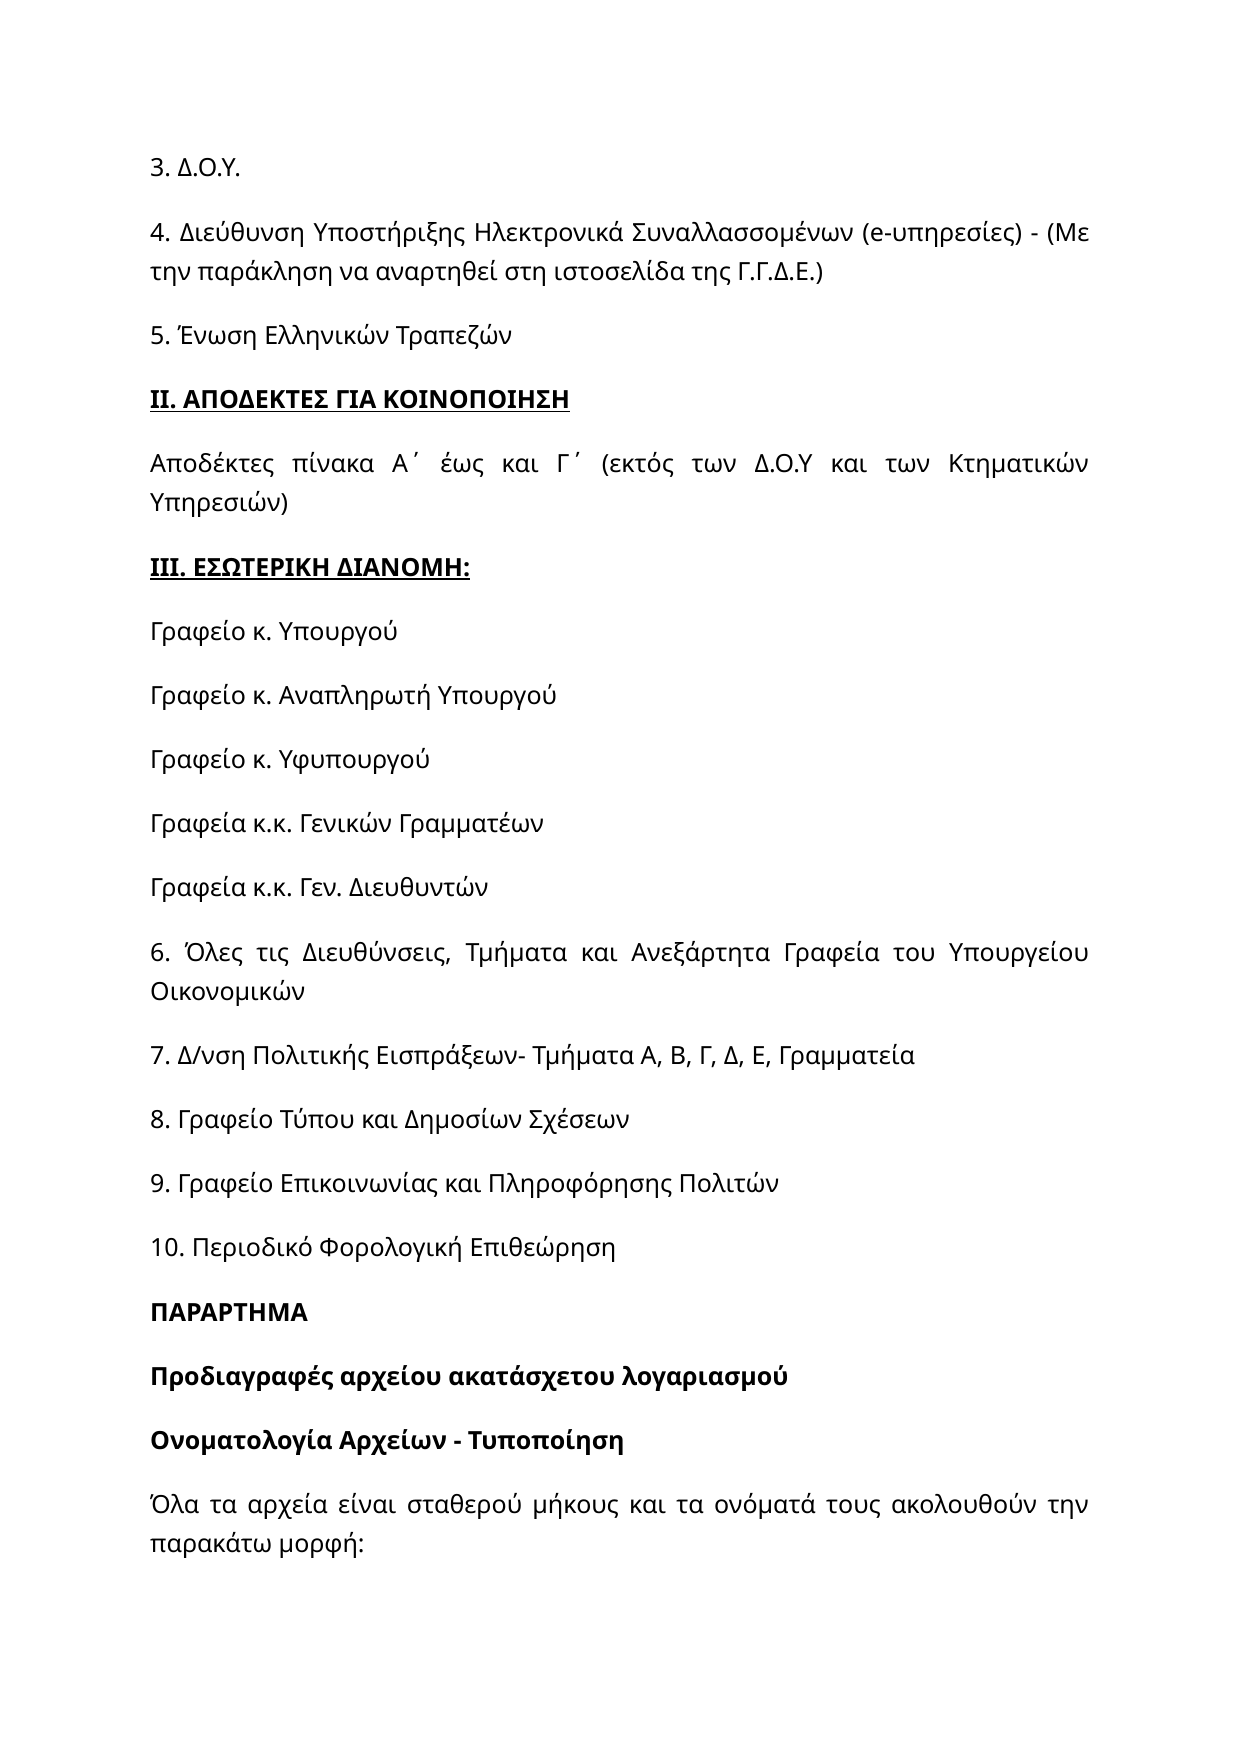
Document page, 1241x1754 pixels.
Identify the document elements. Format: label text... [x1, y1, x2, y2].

text Γραφεία κ.κ. Γενικών Γραμματέων [150, 806, 1090, 840]
text Γραφείο κ. Υφυπουργού [150, 742, 1090, 776]
text ΙΙ. ΑΠΟΔΕΚΤΕΣ ΓΙΑ ΚΟΙΝΟΠΟΙΗΣΗ [150, 382, 1090, 416]
text Προδιαγραφές αρχείου ακατάσχετου λογαριασμού [150, 1358, 1090, 1392]
text 10. Περιοδικό Φορολογική Επιθεώρηση [150, 1230, 1090, 1264]
text ΠΑΡΑΡΤΗΜΑ [150, 1294, 1090, 1328]
text Γραφείο κ. Αναπληρωτή Υπουργού [150, 677, 1090, 712]
text Γραφείο κ. Υπουργού [150, 613, 1090, 647]
text Όλα τα αρχεία είναι σταθερού μήκους και τα ονόματά τους ακολουθούν την παρακάτω μορφή: [150, 1487, 1090, 1560]
text Γραφεία κ.κ. Γεν. Διευθυντών [150, 870, 1090, 904]
text 3. Δ.Ο.Υ. [150, 150, 1090, 184]
text Αποδέκτες πίνακα Α΄ έως και Γ΄ (εκτός των Δ.Ο.Υ και των Κτηματικών Υπηρεσιών) [150, 446, 1090, 519]
text Ονοματολογία Αρχείων - Τυποποίηση [150, 1422, 1090, 1457]
text ΙΙΙ. ΕΣΩΤΕΡΙΚΗ ΔΙΑΝΟΜΗ: [150, 549, 1090, 583]
text 7. Δ/νση Πολιτικής Εισπράξεων- Τμήματα Α, Β, Γ, Δ, Ε, Γραμματεία [150, 1037, 1090, 1072]
text 5. Ένωση Ελληνικών Τραπεζών [150, 317, 1090, 352]
text 8. Γραφείο Τύπου και Δημοσίων Σχέσεων [150, 1102, 1090, 1136]
text 6. Όλες τις Διευθύνσεις, Τμήματα και Ανεξάρτητα Γραφεία του Υπουργείου Οικονομικών [150, 934, 1090, 1007]
text 9. Γραφείο Επικοινωνίας και Πληροφόρησης Πολιτών [150, 1166, 1090, 1200]
text 4. Διεύθυνση Υποστήριξης Ηλεκτρονικά Συναλλασσομένων (e-υπηρεσίες) - (Με την παράκληση να αναρτηθεί στη ιστοσελίδα της Γ.Γ.Δ.Ε.) [150, 214, 1090, 287]
